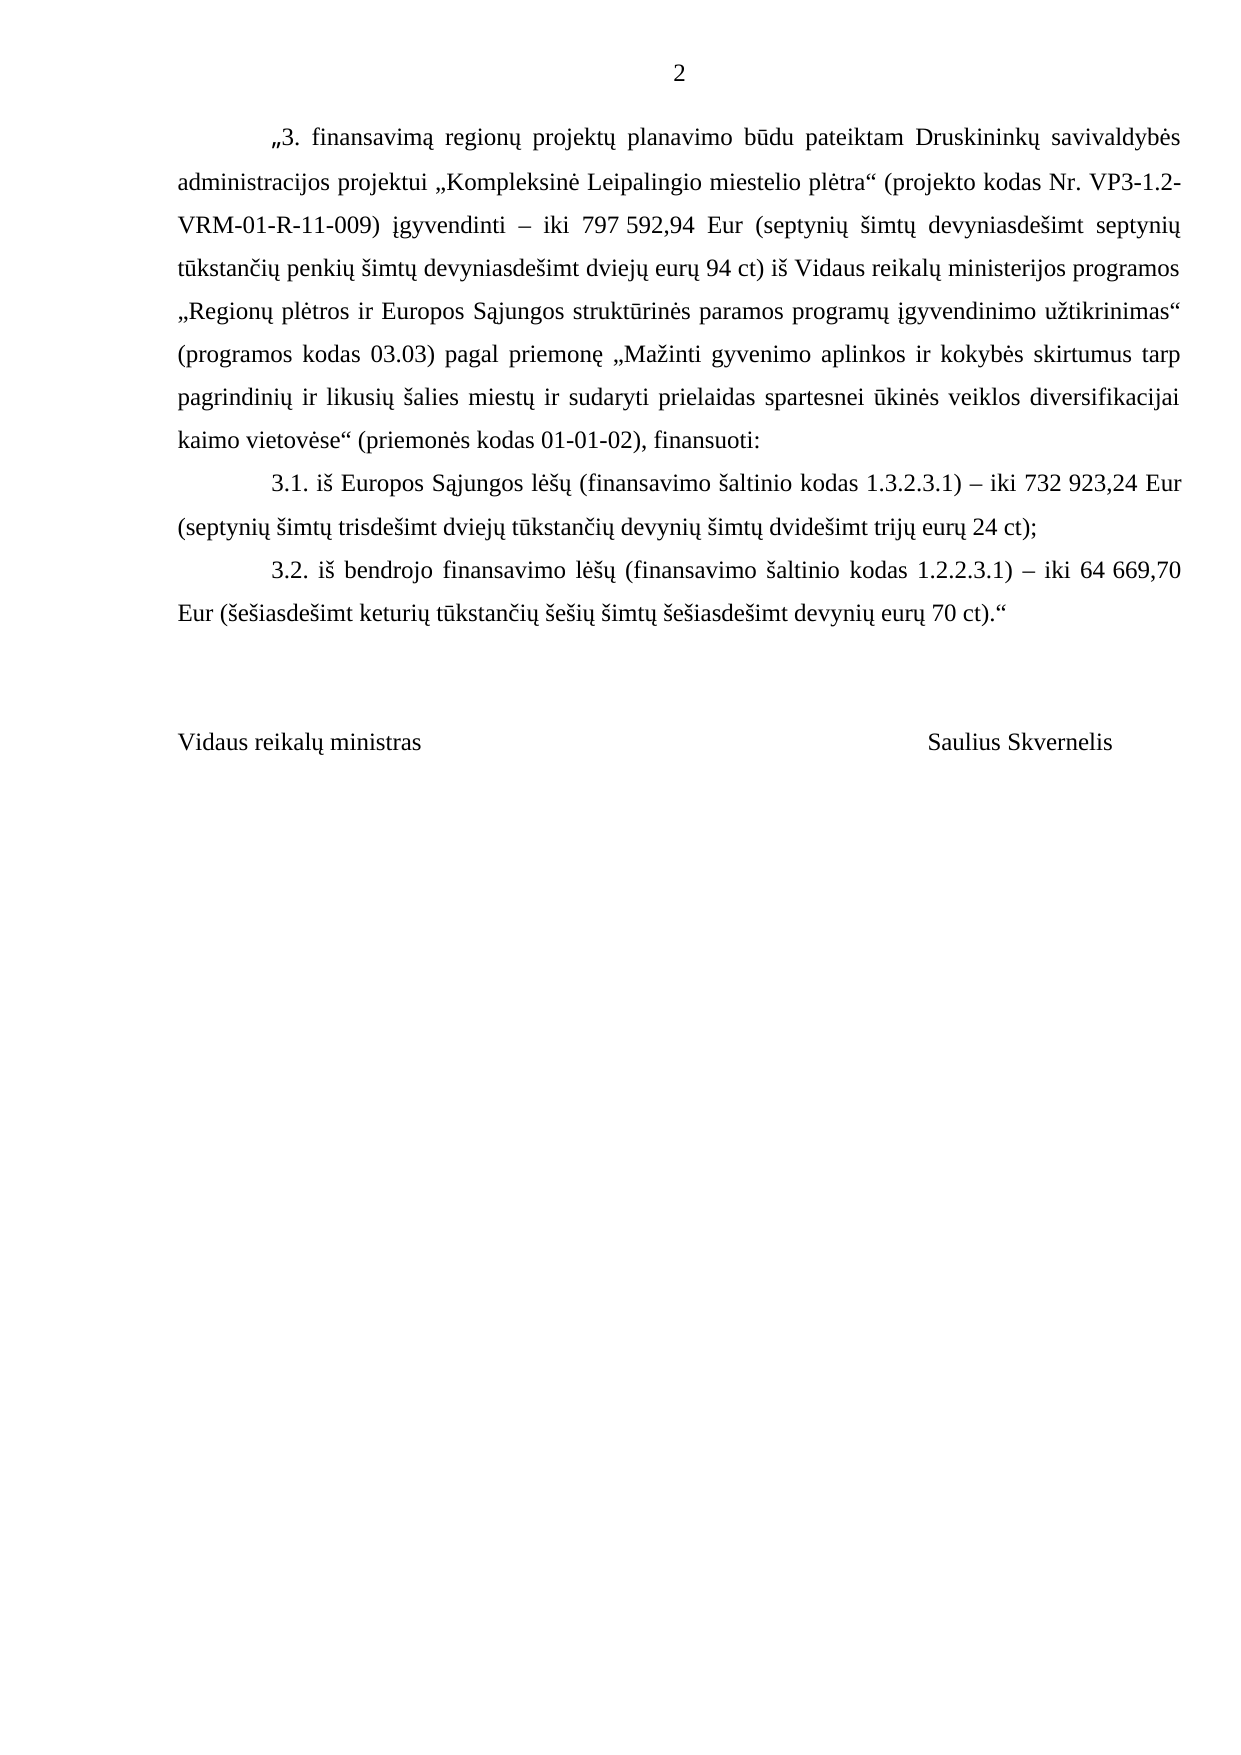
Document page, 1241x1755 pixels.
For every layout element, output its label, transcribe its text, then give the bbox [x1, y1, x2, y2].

text 3.2. iš bendrojo finansavimo lėšų (finansavimo šaltinio kodas 1.2.2.3.1) – iki 64 669,70 Eur (šešiasdešimt keturių tūkstančių šešių šimtų šešiasdešimt devynių eurų 70 ct).“ [177, 555, 1181, 627]
text 3.1. iš Europos Sąjungos lėšų (finansavimo šaltinio kodas 1.3.2.3.1) – iki 732 923,24 Eur (septynių šimtų trisdešimt dviejų tūkstančių devynių šimtų dvidešimt trijų eurų 24 ct); [177, 468, 1181, 540]
text „3. finansavimą regionų projektų planavimo būdu pateiktam Druskininkų savivaldybės administracijos projektui „Kompleksinė Leipalingio miestelio plėtra“ (projekto kodas Nr. VP3-1.2-VRM-01-R-11-009) įgyvendinti – iki 797 592,94 Eur (septynių šimtų devyniasdešimt septynių tūkstančių penkių šimtų devyniasdešimt dviejų eurų 94 ct) iš Vidaus reikalų ministerijos programos „Regionų plėtros ir Europos Sąjungos struktūrinės paramos programų įgyvendinimo užtikrinimas“ (programos kodas 03.03) pagal priemonę „Mažinti gyvenimo aplinkos ir kokybės skirtumus tarp pagrindinių ir likusių šalies miestų ir sudaryti prielaidas spartesnei ūkinės veiklos diversifikacijai kaimo vietovėse“ (priemonės kodas 01-01-02), finansuoti: [177, 118, 1181, 454]
text Vidaus reikalų ministras Saulius Skvernelis [177, 727, 1181, 756]
